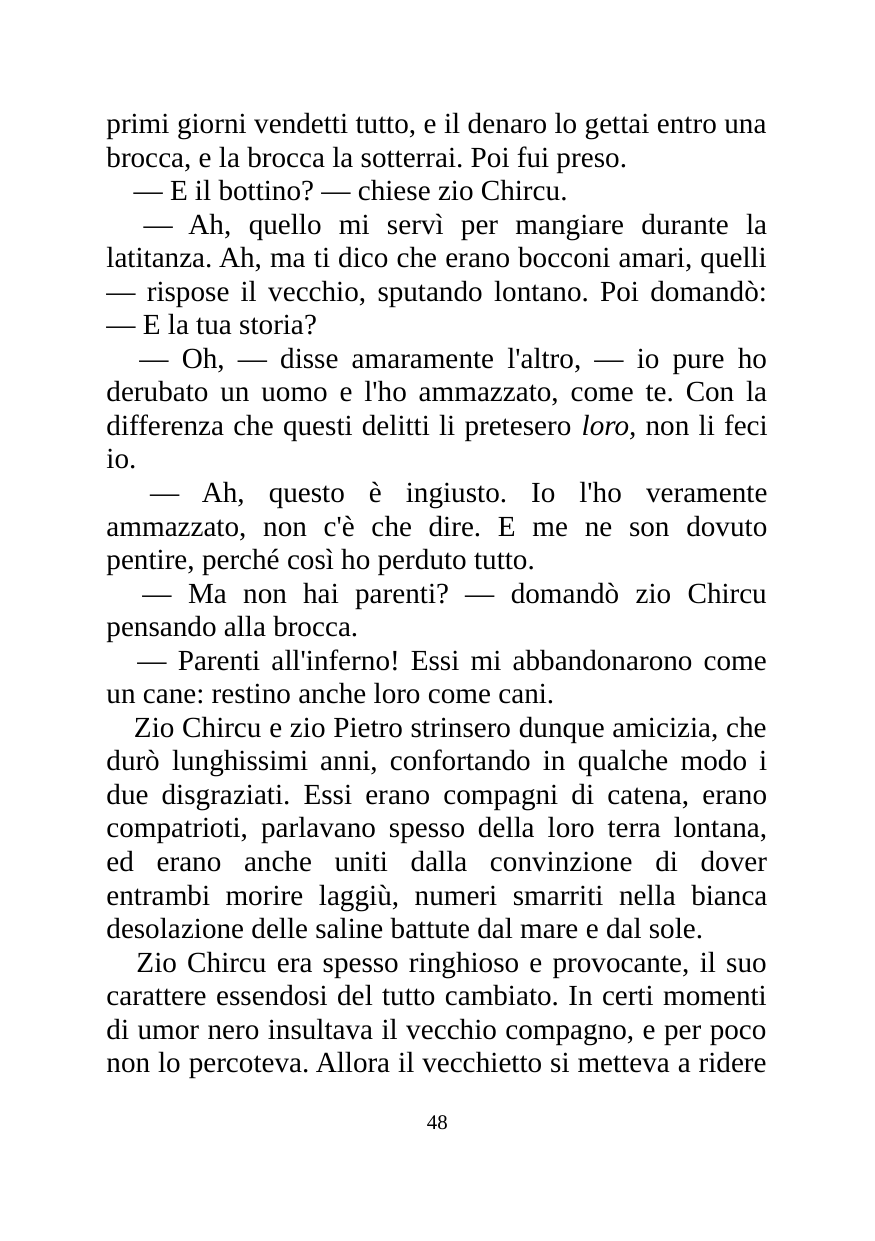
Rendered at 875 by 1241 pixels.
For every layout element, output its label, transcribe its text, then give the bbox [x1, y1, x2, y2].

text Zio Chircu era spesso ringhioso e provocante, il suo carattere essendosi del tutto cambiato. In certi momenti di umor nero insultava il vecchio compagno, e per poco non lo percoteva. Allora il vecchietto si metteva a ridere [106, 945, 768, 1079]
text — Ah, quello mi servì per mangiare durante la latitanza. Ah, ma ti dico che erano bocconi amari, quelli — rispose il vecchio, sputando lontano. Poi domandò: — E la tua storia? [106, 207, 768, 341]
text — Ah, questo è ingiusto. Io l'ho veramente ammazzato, non c'è che dire. E me ne son dovuto pentire, perché così ho perduto tutto. [106, 475, 768, 576]
text Zio Chircu e zio Pietro strinsero dunque amicizia, che durò lunghissimi anni, confortando in qualche modo i due disgraziati. Essi erano compagni di catena, erano compatrioti, parlavano spesso della loro terra lontana, ed erano anche uniti dalla convinzione di dover entrambi morire laggiù, numeri smarriti nella bianca desolazione delle saline battute dal mare e dal sole. [106, 710, 768, 945]
text — Parenti all'inferno! Essi mi abbandonarono come un cane: restino anche loro come cani. [106, 643, 768, 710]
text — E il bottino? — chiese zio Chircu. [106, 173, 768, 207]
text — Oh, — disse amaramente l'altro, — io pure ho derubato un uomo e l'ho ammazzato, come te. Con la differenza che questi delitti li pretesero loro, non li feci io. [106, 341, 768, 475]
text — Ma non hai parenti? — domandò zio Chircu pensando alla brocca. [106, 576, 768, 643]
text primi giorni vendetti tutto, e il denaro lo gettai entro una brocca, e la brocca la sotterrai. Poi fui preso. [106, 106, 768, 173]
